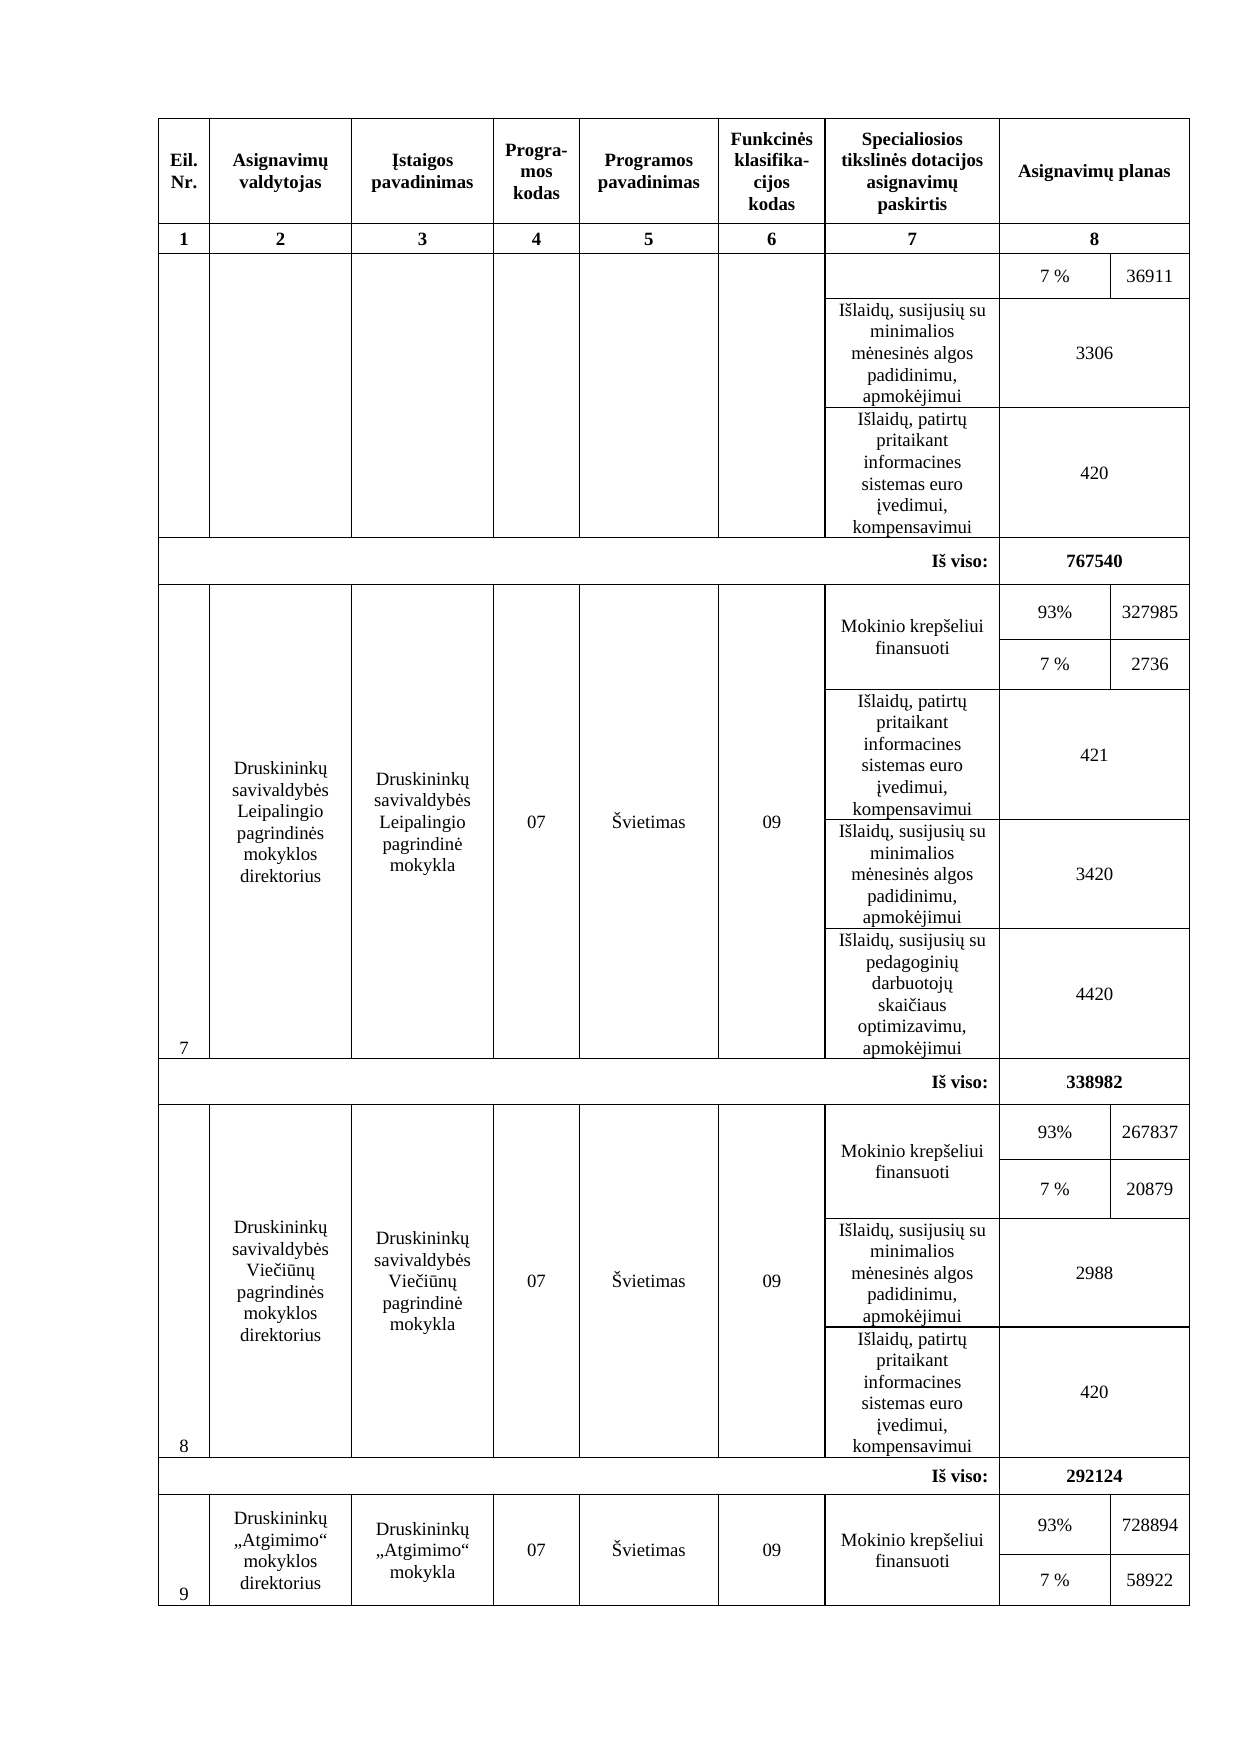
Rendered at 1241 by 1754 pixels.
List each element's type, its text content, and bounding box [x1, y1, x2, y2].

table_cell [352, 254, 493, 537]
table_cell 7 % [1000, 640, 1110, 689]
table_cell 7 % [1000, 1555, 1110, 1605]
table_cell 7 % [1000, 1160, 1110, 1218]
table_cell Druskininkų savivaldybės Viečiūnų pagrindinės mokyklos direktorius [210, 1105, 351, 1457]
table_cell Druskininkų savivaldybės Viečiūnų pagrindinė mokykla [352, 1105, 493, 1457]
table_cell Išlaidų, patirtų pritaikant informacines sistemas euro įvedimui, kompensavimui [826, 690, 999, 819]
table_cell Druskininkų savivaldybės Leipalingio pagrindinė mokykla [352, 585, 493, 1058]
table_cell 767540 [1000, 538, 1189, 584]
table_cell 728894 [1111, 1495, 1189, 1554]
table_cell 4420 [1000, 929, 1189, 1058]
table_cell Išlaidų, susijusių su minimalios mėnesinės algos padidinimu, apmokėjimui [826, 1219, 999, 1326]
table_cell Išlaidų, susijusių su minimalios mėnesinės algos padidinimu, apmokėjimui [826, 299, 999, 407]
table_cell 8 [1000, 224, 1189, 252]
table_header Asignavimų planas [1000, 119, 1189, 223]
table_cell Išlaidų, patirtų pritaikant informacines sistemas euro įvedimui, kompensavimui [826, 408, 999, 537]
table_cell 09 [719, 1495, 824, 1605]
table_cell 3420 [1000, 820, 1189, 928]
table_cell 8 [159, 1105, 209, 1457]
table_cell Iš viso: [159, 1059, 999, 1104]
table_cell 327985 [1111, 585, 1189, 639]
table_cell 93% [1000, 1105, 1110, 1159]
table_cell [580, 254, 718, 537]
table_cell 07 [494, 585, 579, 1058]
table_cell 6 [719, 224, 824, 252]
table_cell 36911 [1111, 254, 1189, 298]
table_cell Mokinio krepšeliui finansuoti [826, 585, 999, 689]
table_cell [719, 254, 824, 537]
table_cell 292124 [1000, 1458, 1189, 1494]
table_header Progra-mos kodas [494, 119, 579, 223]
table_header Programos pavadinimas [580, 119, 718, 223]
table_cell 421 [1000, 690, 1189, 819]
table_cell Mokinio krepšeliui finansuoti [826, 1495, 999, 1605]
table_cell 2736 [1111, 640, 1189, 689]
table_header Asignavimų valdytojas [210, 119, 351, 223]
table_cell Išlaidų, patirtų pritaikant informacines sistemas euro įvedimui, kompensavimui [826, 1328, 999, 1457]
table_cell 4 [494, 224, 579, 252]
table_cell 09 [719, 1105, 824, 1457]
table_cell Išlaidų, susijusių su minimalios mėnesinės algos padidinimu, apmokėjimui [826, 820, 999, 928]
table_cell 07 [494, 1105, 579, 1457]
table_cell Iš viso: [159, 1458, 999, 1494]
table_cell [210, 254, 351, 537]
table_cell Švietimas [580, 585, 718, 1058]
table_cell 7 % [1000, 254, 1110, 298]
table_cell 267837 [1111, 1105, 1189, 1159]
table_cell Iš viso: [159, 538, 999, 584]
table_cell 58922 [1111, 1555, 1189, 1605]
table_cell 93% [1000, 585, 1110, 639]
table_cell 7 [826, 224, 999, 252]
table_cell Švietimas [580, 1105, 718, 1457]
table_cell 09 [719, 585, 824, 1058]
table_cell [159, 254, 209, 537]
table_cell 5 [580, 224, 718, 252]
table_cell [494, 254, 579, 537]
table_cell 9 [159, 1495, 209, 1605]
table_cell 1 [159, 224, 209, 252]
table_cell 3 [352, 224, 493, 252]
table_cell [826, 254, 999, 298]
table_cell Švietimas [580, 1495, 718, 1605]
table_cell 3306 [1000, 299, 1189, 407]
table_cell Mokinio krepšeliui finansuoti [826, 1105, 999, 1218]
table_cell 420 [1000, 1328, 1189, 1457]
table_cell Druskininkų savivaldybės Leipalingio pagrindinės mokyklos direktorius [210, 585, 351, 1058]
table_cell Išlaidų, susijusių su pedagoginių darbuotojų skaičiaus optimizavimu, apmokėjimui [826, 929, 999, 1058]
table_cell 2 [210, 224, 351, 252]
table_cell 7 [159, 585, 209, 1058]
table_header Specialiosios tikslinės dotacijos asignavimų paskirtis [826, 119, 999, 223]
table_cell 93% [1000, 1495, 1110, 1554]
table_cell Druskininkų „Atgimimo“ mokyklos direktorius [210, 1495, 351, 1605]
table_cell Druskininkų „Atgimimo“ mokykla [352, 1495, 493, 1605]
table_cell 2988 [1000, 1219, 1189, 1326]
table_cell 420 [1000, 408, 1189, 537]
table_cell 20879 [1111, 1160, 1189, 1218]
table_cell 07 [494, 1495, 579, 1605]
table_cell 338982 [1000, 1059, 1189, 1104]
table_header Eil. Nr. [159, 119, 209, 223]
table_header Funkcinės klasifika-cijos kodas [719, 119, 824, 223]
table_header Įstaigos pavadinimas [352, 119, 493, 223]
